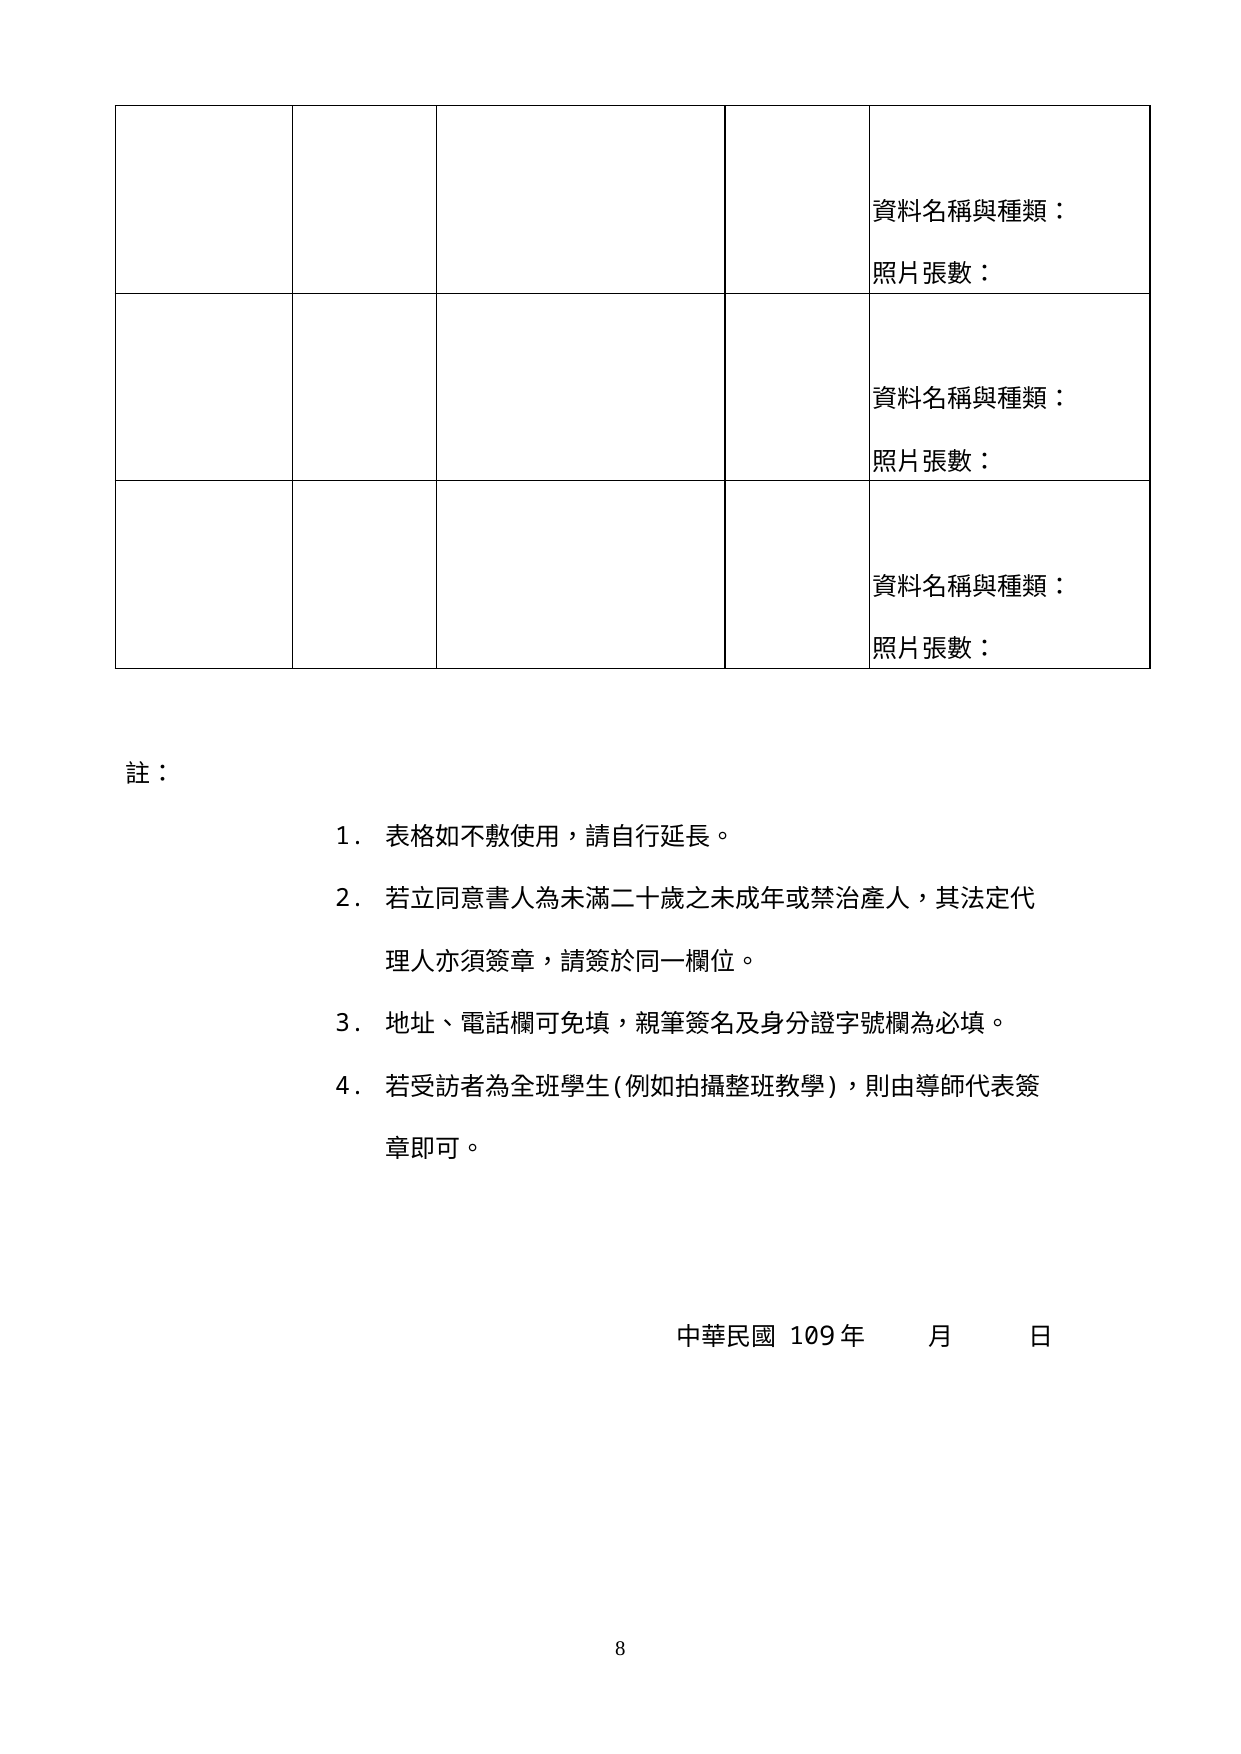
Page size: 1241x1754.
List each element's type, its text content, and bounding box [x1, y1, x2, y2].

table_cell [437, 294, 724, 480]
text 中華民國 109年 月 日 [187, 1293, 1053, 1355]
table_cell 資料名稱與種類： 照片張數： [870, 106, 1149, 293]
table_cell [437, 106, 724, 293]
list 若受訪者為全班學生(例如拍攝整班教學)，則由導師代表簽章即可。 [335, 1043, 1053, 1168]
table_cell [726, 481, 869, 668]
list 若立同意書人為未滿二十歲之未成年或禁治產人，其法定代理人亦須簽章，請簽於同一欄位。 [335, 855, 1053, 980]
table_cell [116, 294, 292, 480]
table_cell [726, 106, 869, 293]
table_cell [293, 294, 436, 480]
table_cell 資料名稱與種類： 照片張數： [870, 481, 1149, 668]
table_cell [293, 106, 436, 293]
table_cell [293, 481, 436, 668]
list 地址、電話欄可免填，親筆簽名及身分證字號欄為必填。 [335, 980, 1053, 1043]
table_cell [116, 481, 292, 668]
table_cell [726, 294, 869, 480]
table_cell 資料名稱與種類： 照片張數： [870, 294, 1149, 480]
table_cell [116, 106, 292, 293]
table_cell [437, 481, 724, 668]
list 表格如不敷使用，請自行延長。 [335, 793, 1053, 855]
text 註： [125, 730, 1053, 793]
